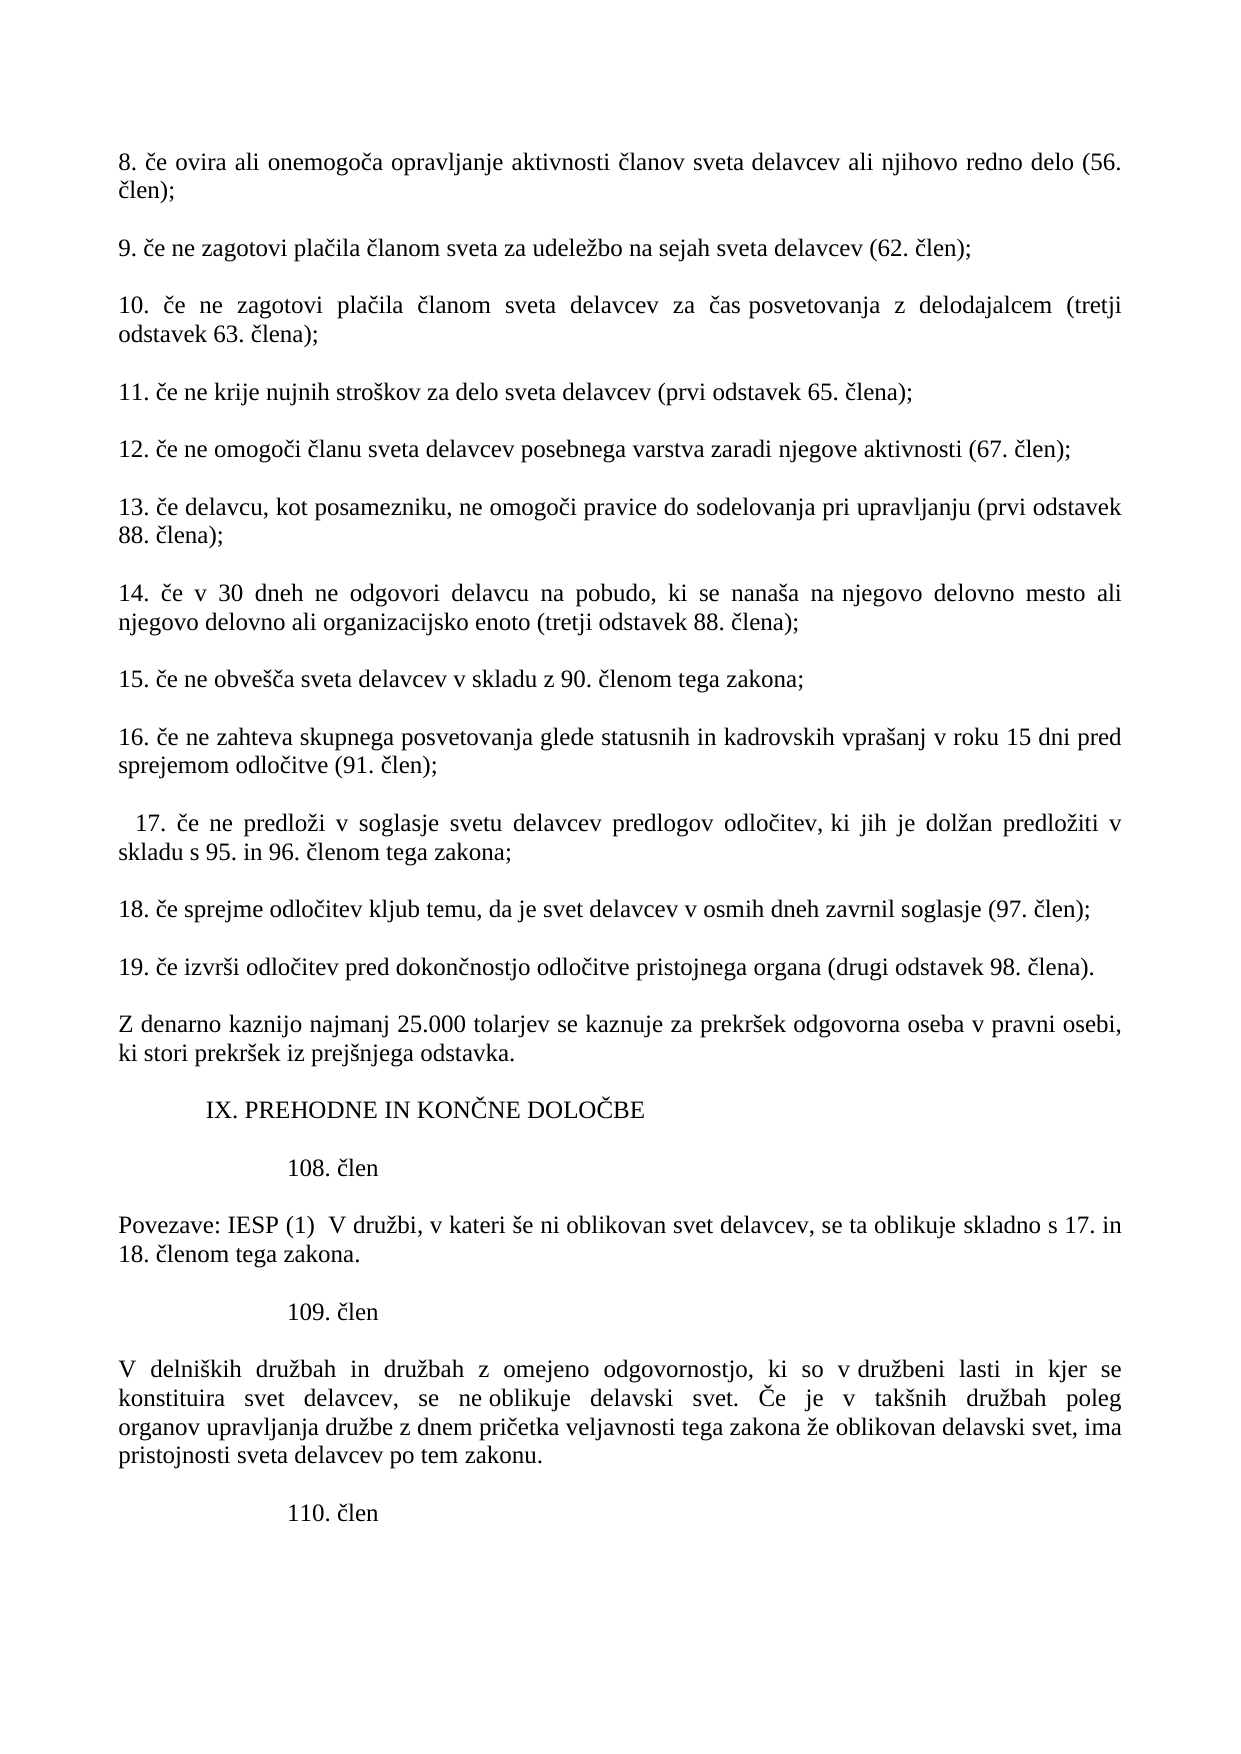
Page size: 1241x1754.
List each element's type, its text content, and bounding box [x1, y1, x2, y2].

text 19. če izvrši odločitev pred dokončnostjo odločitve pristojnega organa (drugi odstavek 98. člena). [118, 952, 1122, 981]
text 110. člen [118, 1498, 1122, 1527]
text 17. če ne predloži v soglasje svetu delavcev predlogov odločitev, ki jih je dolžan predložiti v skladu s 95. in 96. členom tega zakona; [118, 808, 1122, 866]
text 18. če sprejme odločitev kljub temu, da je svet delavcev v osmih dneh zavrnil soglasje (97. člen); [118, 894, 1122, 923]
text 9. če ne zagotovi plačila članom sveta za udeležbo na sejah sveta delavcev (62. člen); [118, 233, 1122, 262]
text 16. če ne zahteva skupnega posvetovanja glede statusnih in kadrovskih vprašanj v roku 15 dni pred sprejemom odločitve (91. člen); [118, 722, 1122, 779]
text 11. če ne krije nujnih stroškov za delo sveta delavcev (prvi odstavek 65. člena); [118, 377, 1122, 406]
text IX. PREHODNE IN KONČNE DOLOČBE [118, 1096, 1122, 1124]
text 12. če ne omogoči članu sveta delavcev posebnega varstva zaradi njegove aktivnosti (67. člen); [118, 434, 1122, 463]
text 15. če ne obvešča sveta delavcev v skladu z 90. členom tega zakona; [118, 664, 1122, 693]
text V delniških družbah in družbah z omejeno odgovornostjo, ki so v družbeni lasti in kjer se konstituira svet delavcev, se ne oblikuje delavski svet. Če je v takšnih družbah poleg organov upravljanja družbe z dnem pričetka veljavnosti tega zakona že oblikovan delavski svet, ima pristojnosti sveta delavcev po tem zakonu. [118, 1354, 1122, 1469]
text 13. če delavcu, kot posamezniku, ne omogoči pravice do sodelovanja pri upravljanju (prvi odstavek 88. člena); [118, 492, 1122, 549]
text 108. člen [118, 1153, 1122, 1182]
text Z denarno kaznijo najmanj 25.000 tolarjev se kaznuje za prekršek odgovorna oseba v pravni osebi, ki stori prekršek iz prejšnjega odstavka. [118, 1009, 1122, 1067]
text 109. člen [118, 1297, 1122, 1326]
text 14. če v 30 dneh ne odgovori delavcu na pobudo, ki se nanaša na njegovo delovno mesto ali njegovo delovno ali organizacijsko enoto (tretji odstavek 88. člena); [118, 578, 1122, 636]
text 8. če ovira ali onemogoča opravljanje aktivnosti članov sveta delavcev ali njihovo redno delo (56. člen); [118, 147, 1122, 204]
text 10. če ne zagotovi plačila članom sveta delavcev za čas posvetovanja z delodajalcem (tretji odstavek 63. člena); [118, 291, 1122, 348]
text Povezave: IESP (1) V družbi, v kateri še ni oblikovan svet delavcev, se ta oblikuje skladno s 17. in 18. členom tega zakona. [118, 1211, 1122, 1268]
